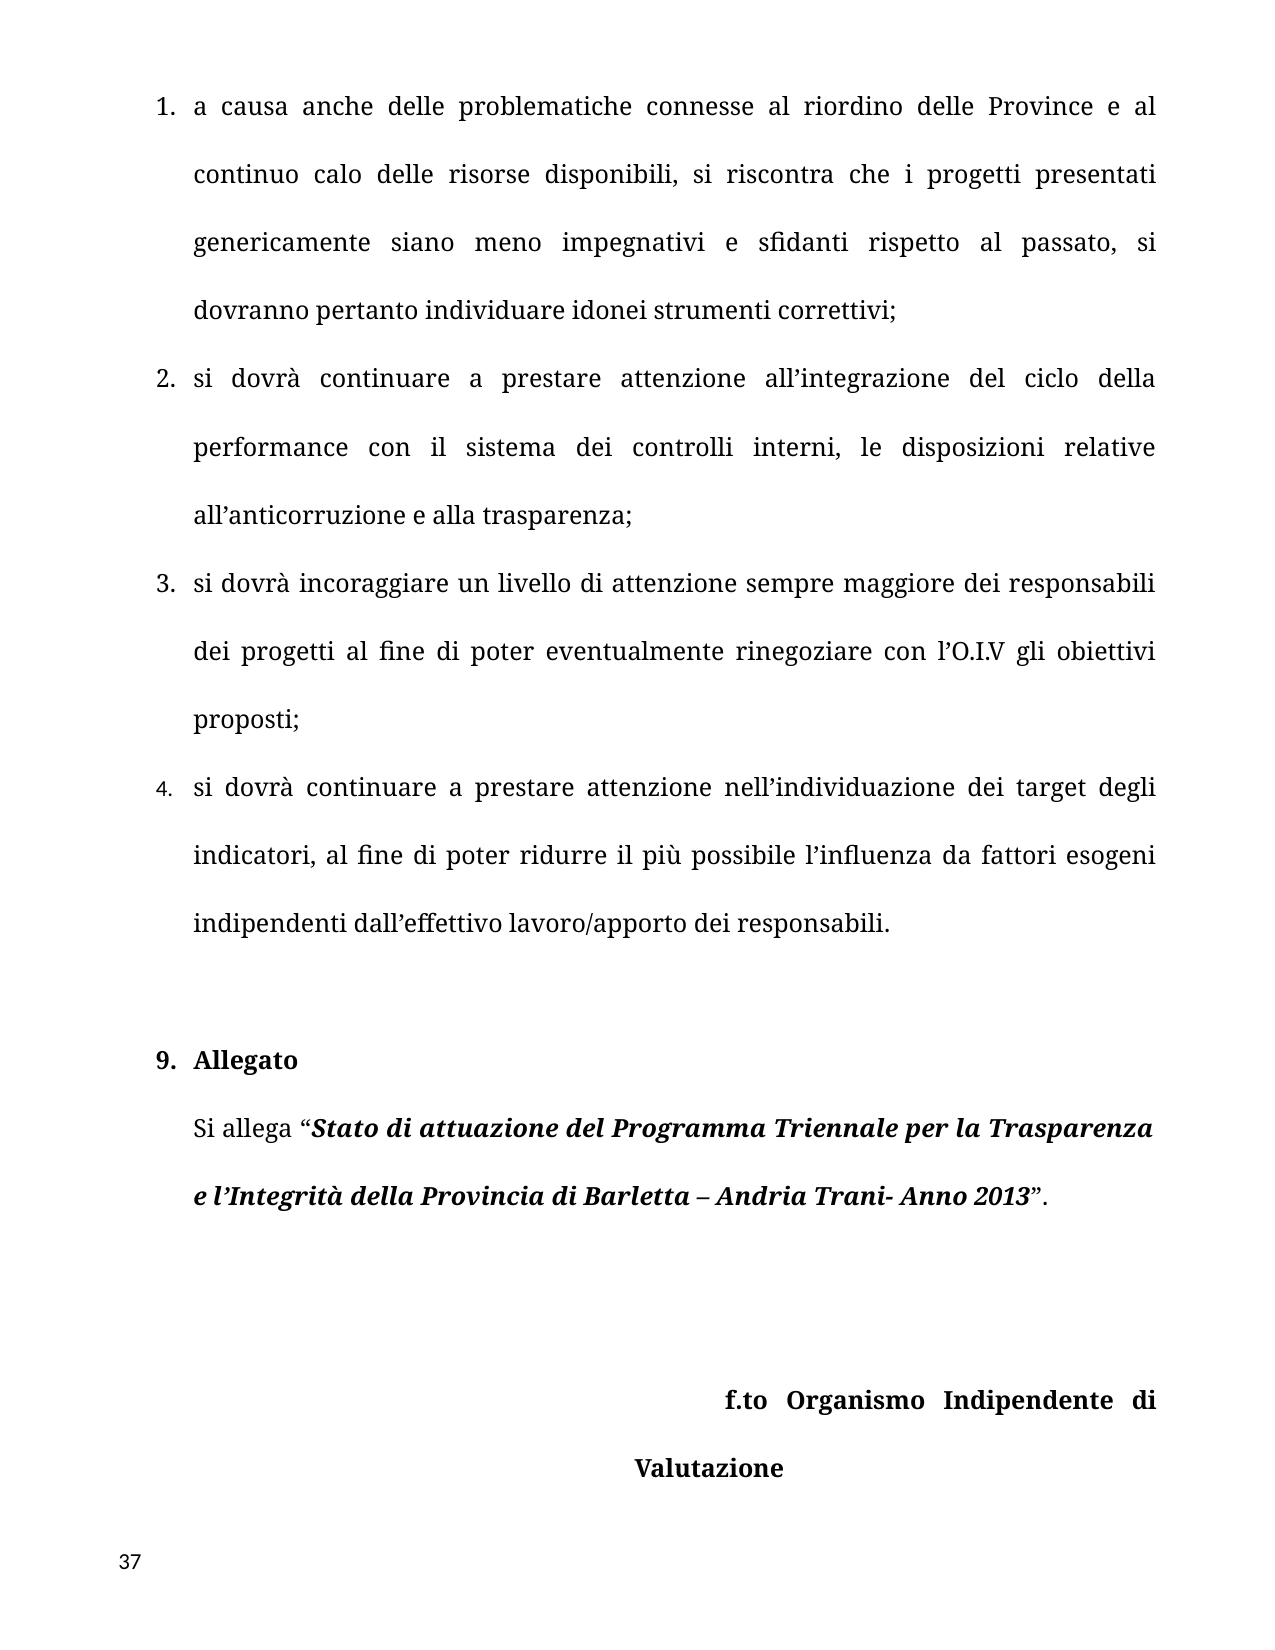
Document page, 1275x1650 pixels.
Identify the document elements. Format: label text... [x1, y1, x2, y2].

text f.to Organismo Indipendente di Valutazione [634, 1383, 1157, 1485]
list a causa anche delle problematiche connesse al riordino delle Province e al continuo calo delle risorse disponibili, si riscontra che i progetti presentati genericamente siano meno impegnativi e sfidanti rispetto al passato, si dovranno pertanto individuare idonei strumenti correttivi; [156, 89, 1157, 327]
list si dovrà continuare a prestare attenzione all’integrazione del ciclo della performance con il sistema dei controlli interni, le disposizioni relative all’anticorruzione e alla trasparenza; [156, 361, 1157, 531]
list si dovrà incoraggiare un livello di attenzione sempre maggiore dei responsabili dei progetti al fine di poter eventualmente rinegoziare con l’O.I.V gli obiettivi proposti; [156, 566, 1157, 736]
list si dovrà continuare a prestare attenzione nell’individuazione dei target degli indicatori, al fine di poter ridurre il più possibile l’influenza da fattori esogeni indipendenti dall’effettivo lavoro/apporto dei responsabili. [156, 770, 1157, 940]
list Allegato [156, 1042, 1157, 1076]
list Si allega “Stato di attuazione del Programma Triennale per la Trasparenza e l’Integrità della Provincia di Barletta – Andria Trani- Anno 2013”. [193, 1111, 1157, 1213]
